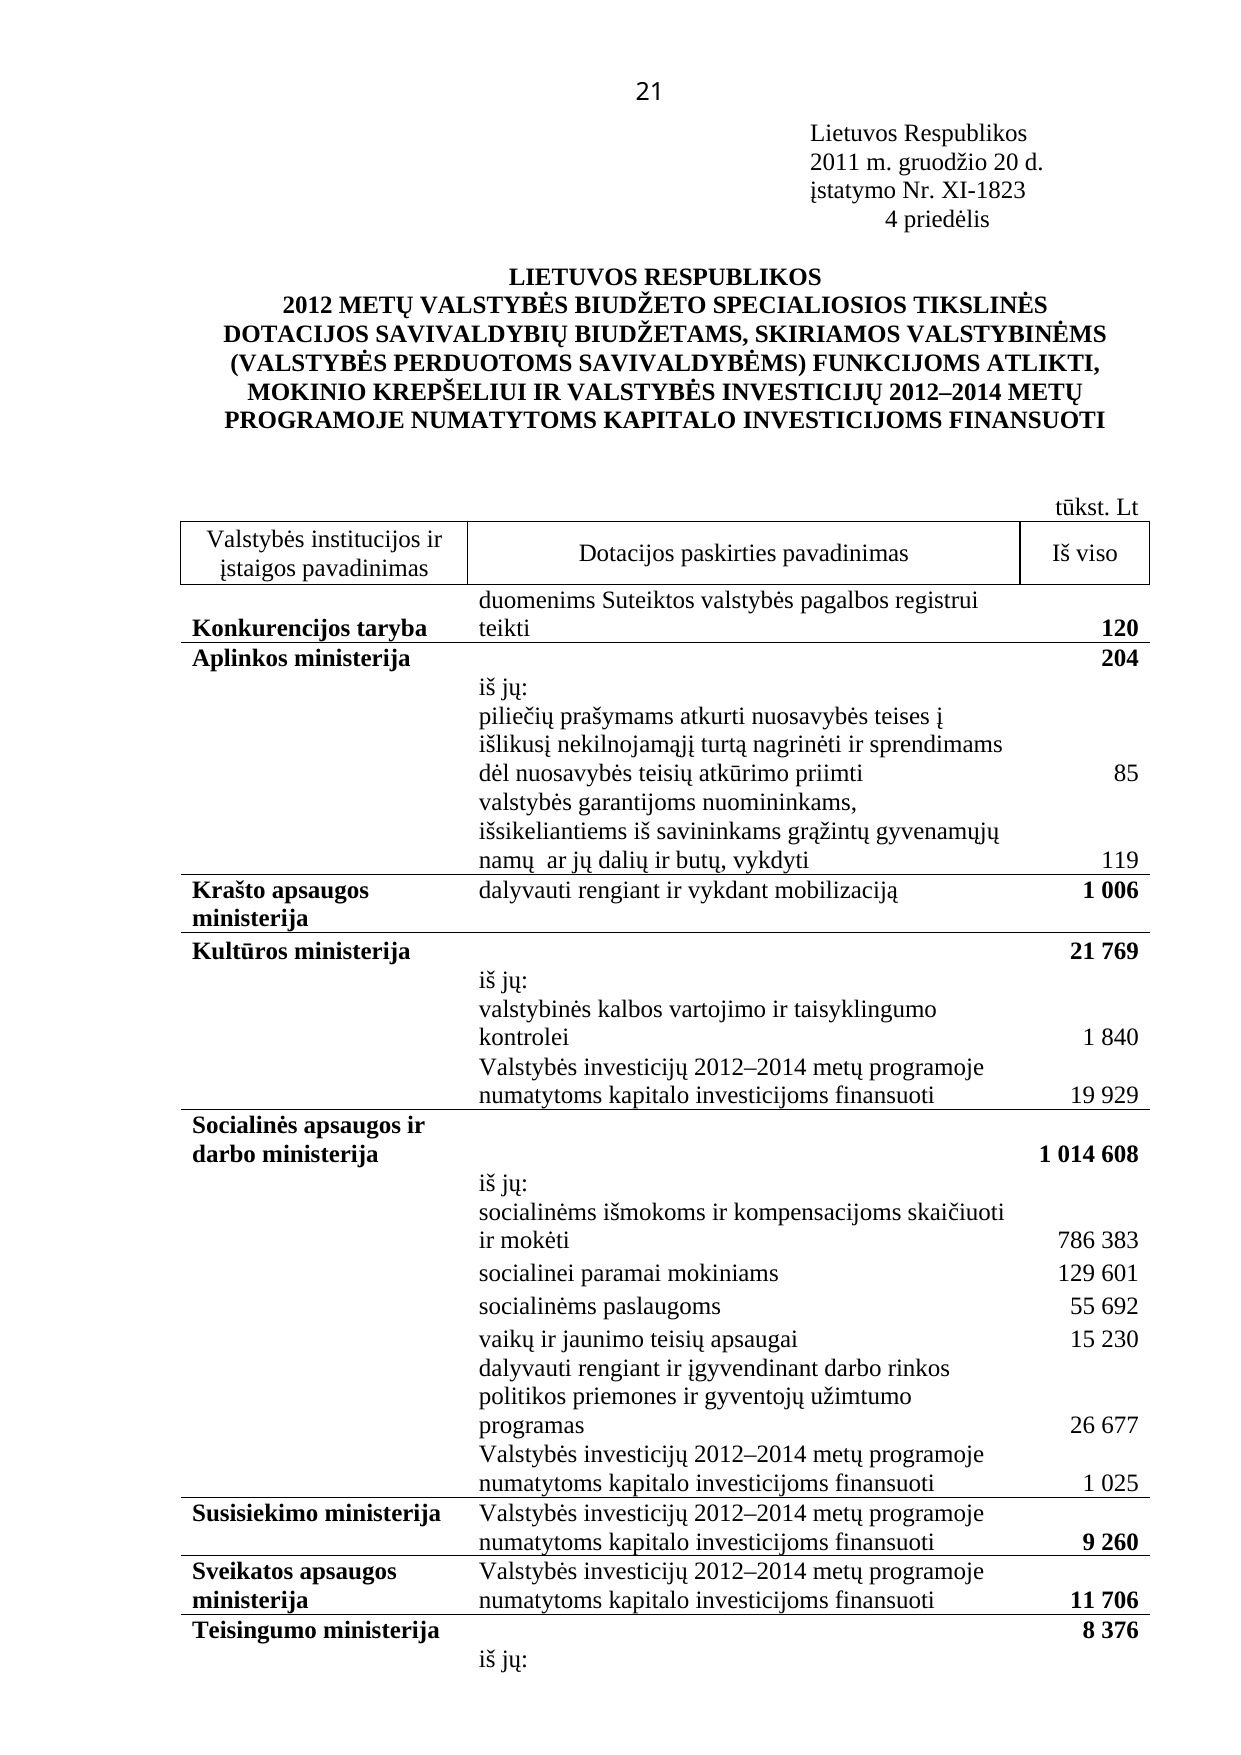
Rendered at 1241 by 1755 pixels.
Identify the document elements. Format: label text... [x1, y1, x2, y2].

table_cell socialinėms paslaugoms [468, 1287, 1020, 1320]
table_cell dalyvauti rengiant ir vykdant mobilizaciją [468, 875, 1020, 932]
table_cell Susisiekimo ministerija [181, 1498, 467, 1555]
table_cell [468, 1110, 1020, 1168]
table_cell 1 014 608 [1020, 1110, 1150, 1168]
table_cell [181, 1197, 467, 1254]
table_cell 55 692 [1020, 1287, 1150, 1320]
table_cell Valstybės investicijų 2012–2014 metų programoje numatytoms kapitalo investicijoms finansuoti [468, 1439, 1020, 1497]
table_cell Konkurencijos taryba [181, 585, 467, 642]
table_cell Dotacijos paskirties pavadinimas [468, 522, 1019, 584]
table_cell [181, 1353, 467, 1439]
table_cell Valstybės investicijų 2012–2014 metų programoje numatytoms kapitalo investicijoms finansuoti [468, 1556, 1020, 1614]
table_cell 1 840 [1020, 994, 1150, 1051]
table_header [181, 492, 467, 521]
table_cell duomenims Suteiktos valstybės pagalbos registrui teikti [468, 585, 1020, 642]
table_cell 21 769 [1020, 933, 1150, 965]
text 2012 METŲ VALSTYBĖS BIUDŽETO SpecialIOSIOS tikslinėS dotacijOS savivaldybių biudžetams, skiriamos valstybinėms (valstybės perduotoms savivaldybėms) funkcijoms atlikti, mokinio krepšeliui IR VALSTYBĖS INVESTICIJŲ 2012–2014 METŲ PROGRAMOJE NUMATYTOMS KAPITALO INVESTICIJOMS finansuoti [210, 291, 1120, 434]
table_cell 9 260 [1020, 1498, 1150, 1555]
table_cell 120 [1020, 585, 1150, 642]
table_cell [1020, 1168, 1150, 1197]
text įstatymo Nr. XI-1823 [210, 176, 1120, 204]
table_cell [181, 1320, 467, 1353]
table_cell 786 383 [1020, 1197, 1150, 1254]
table_cell 204 [1020, 643, 1150, 672]
table_cell 1 025 [1020, 1439, 1150, 1497]
table_cell [181, 1254, 467, 1287]
table_cell Sveikatos apsaugos ministerija [181, 1556, 467, 1614]
table_header tūkst. Lt [1020, 492, 1150, 521]
table_cell 85 [1020, 701, 1150, 787]
text 2011 m. gruodžio 20 d. [210, 147, 1120, 176]
table_cell Socialinės apsaugos ir darbo ministerija [181, 1110, 467, 1168]
table_cell Valstybės institucijos ir įstaigos pavadinimas [181, 522, 467, 584]
table_cell [181, 1051, 467, 1109]
table_cell 26 677 [1020, 1353, 1150, 1439]
table_cell Iš viso [1021, 522, 1149, 584]
table_cell iš jų: [468, 672, 1020, 701]
table_header [468, 492, 1020, 521]
table_cell [181, 1439, 467, 1497]
table_cell [468, 643, 1020, 672]
table_cell socialinei paramai mokiniams [468, 1254, 1020, 1287]
table_cell Valstybės investicijų 2012–2014 metų programoje numatytoms kapitalo investicijoms finansuoti [468, 1051, 1020, 1109]
table_cell [181, 787, 467, 874]
table_cell 19 929 [1020, 1051, 1150, 1109]
table_cell valstybinės kalbos vartojimo ir taisyklingumo kontrolei [468, 994, 1020, 1051]
table_cell [1020, 672, 1150, 701]
table_cell [1020, 965, 1150, 994]
table_cell vaikų ir jaunimo teisių apsaugai [468, 1320, 1020, 1353]
table_cell 129 601 [1020, 1254, 1150, 1287]
table_cell [181, 1644, 467, 1672]
table_cell [181, 1168, 467, 1197]
table_cell 11 706 [1020, 1556, 1150, 1614]
table_cell 119 [1020, 787, 1150, 874]
table_cell socialinėms išmokoms ir kompensacijoms skaičiuoti ir mokėti [468, 1197, 1020, 1254]
table_cell Valstybės investicijų 2012–2014 metų programoje numatytoms kapitalo investicijoms finansuoti [468, 1498, 1020, 1555]
table_cell [468, 1615, 1020, 1644]
table_cell [181, 994, 467, 1051]
table_cell dalyvauti rengiant ir įgyvendinant darbo rinkos politikos priemones ir gyventojų užimtumo programas [468, 1353, 1020, 1439]
table_cell [181, 965, 467, 994]
table_cell iš jų: [468, 1168, 1020, 1197]
table_cell 8 376 [1020, 1615, 1150, 1644]
table_cell Aplinkos ministerija [181, 643, 467, 672]
table_cell [181, 672, 467, 701]
table_cell 1 006 [1020, 875, 1150, 932]
table_cell valstybės garantijoms nuomininkams, išsikeliantiems iš savininkams grąžintų gyvenamųjų namų ar jų dalių ir butų, vykdyti [468, 787, 1020, 874]
table_cell iš jų: [468, 1644, 1020, 1672]
table_cell [181, 1287, 467, 1320]
table_cell piliečių prašymams atkurti nuosavybės teises į išlikusį nekilnojamąjį turtą nagrinėti ir sprendimams dėl nuosavybės teisių atkūrimo priimti [468, 701, 1020, 787]
table_cell Kultūros ministerija [181, 933, 467, 965]
table_cell Teisingumo ministerija [181, 1615, 467, 1644]
table_cell Krašto apsaugos ministerija [181, 875, 467, 932]
text Lietuvos Respublikos [210, 118, 1120, 147]
text LIETUVOS RESPUBLIKOS [210, 262, 1120, 291]
text 4 priedėlis [210, 204, 1120, 233]
table_cell 15 230 [1020, 1320, 1150, 1353]
table_cell [1020, 1644, 1150, 1672]
table_cell [468, 933, 1020, 965]
table_cell iš jų: [468, 965, 1020, 994]
table_cell [181, 701, 467, 787]
